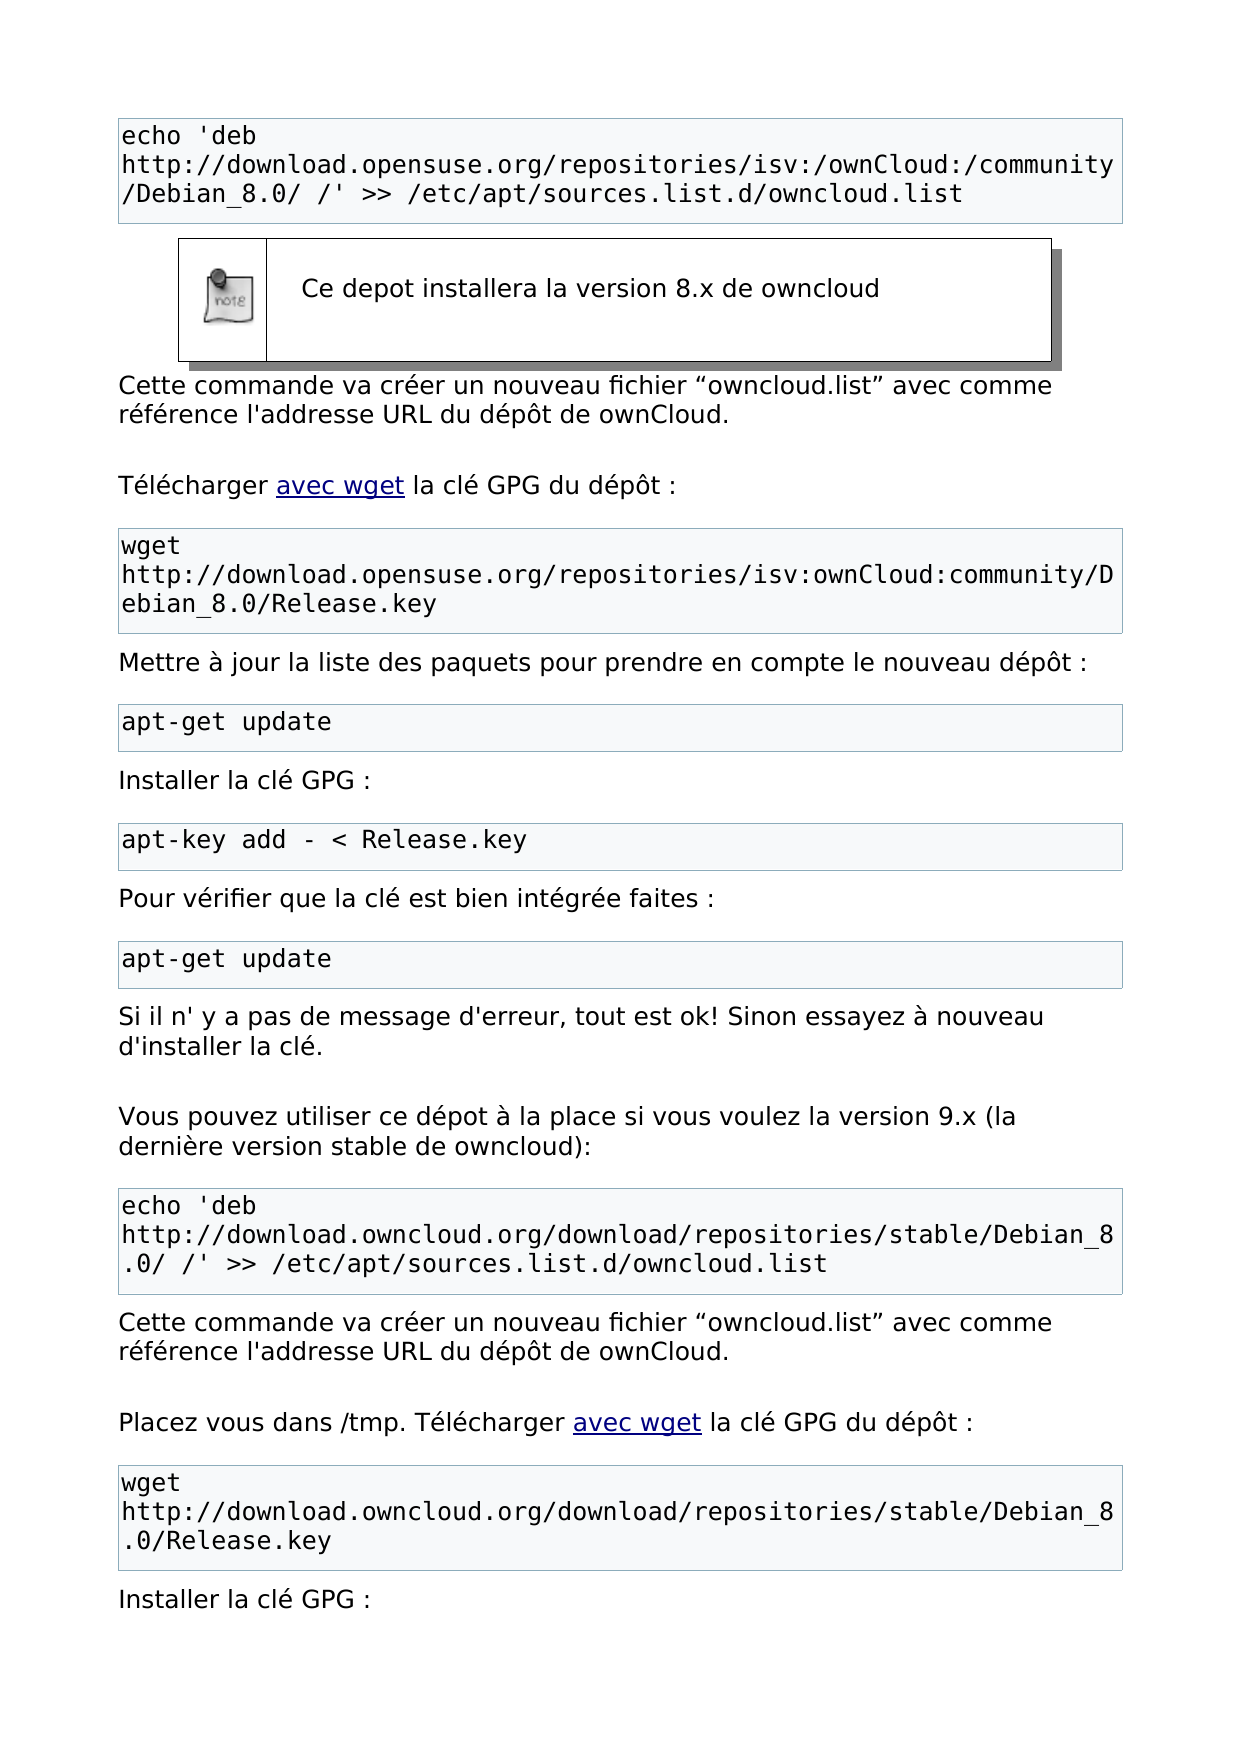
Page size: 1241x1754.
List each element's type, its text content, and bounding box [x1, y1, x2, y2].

text Placez vous dans /tmp. Télécharger avec wget la clé GPG du dépôt : [118, 1408, 1122, 1437]
table_header echo 'deb http://download.owncloud.org/download/repositories/stable/Debian_8.0/ /' >> /etc/apt/sources.list.d/owncloud.list [119, 1189, 1122, 1293]
table_header apt-get update [119, 705, 1122, 751]
text Mettre à jour la liste des paquets pour prendre en compte le nouveau dépôt : [118, 648, 1122, 677]
text Vous pouvez utiliser ce dépot à la place si vous voulez la version 9.x (la dernière version stable de owncloud): [118, 1103, 1122, 1161]
table_header Ce depot installera la version 8.x de owncloud [267, 239, 1051, 361]
text Cette commande va créer un nouveau fichier “owncloud.list” avec comme référence l'addresse URL du dépôt de ownCloud. [118, 371, 1122, 459]
table_header echo 'deb http://download.opensuse.org/repositories/isv:/ownCloud:/community/Debian_8.0/ /' >> /etc/apt/sources.list.d/owncloud.list [119, 119, 1122, 223]
table_header wget http://download.owncloud.org/download/repositories/stable/Debian_8.0/Release.key [119, 1466, 1122, 1570]
table_header wget http://download.opensuse.org/repositories/isv:ownCloud:community/Debian_8.0/Release.key [119, 529, 1122, 633]
table_header [179, 239, 266, 361]
table_header apt-get update [119, 942, 1122, 988]
text Cette commande va créer un nouveau fichier “owncloud.list” avec comme référence l'addresse URL du dépôt de ownCloud. [118, 1308, 1122, 1396]
picture [190, 262, 266, 337]
text Télécharger avec wget la clé GPG du dépôt : [118, 471, 1122, 501]
table_header apt-key add - < Release.key [119, 824, 1122, 869]
text Installer la clé GPG : [118, 766, 1122, 795]
text Installer la clé GPG : [118, 1585, 1122, 1614]
text Si il n' y a pas de message d'erreur, tout est ok! Sinon essayez à nouveau d'installer la clé. [118, 1003, 1122, 1090]
text Pour vérifier que la clé est bien intégrée faites : [118, 884, 1122, 913]
